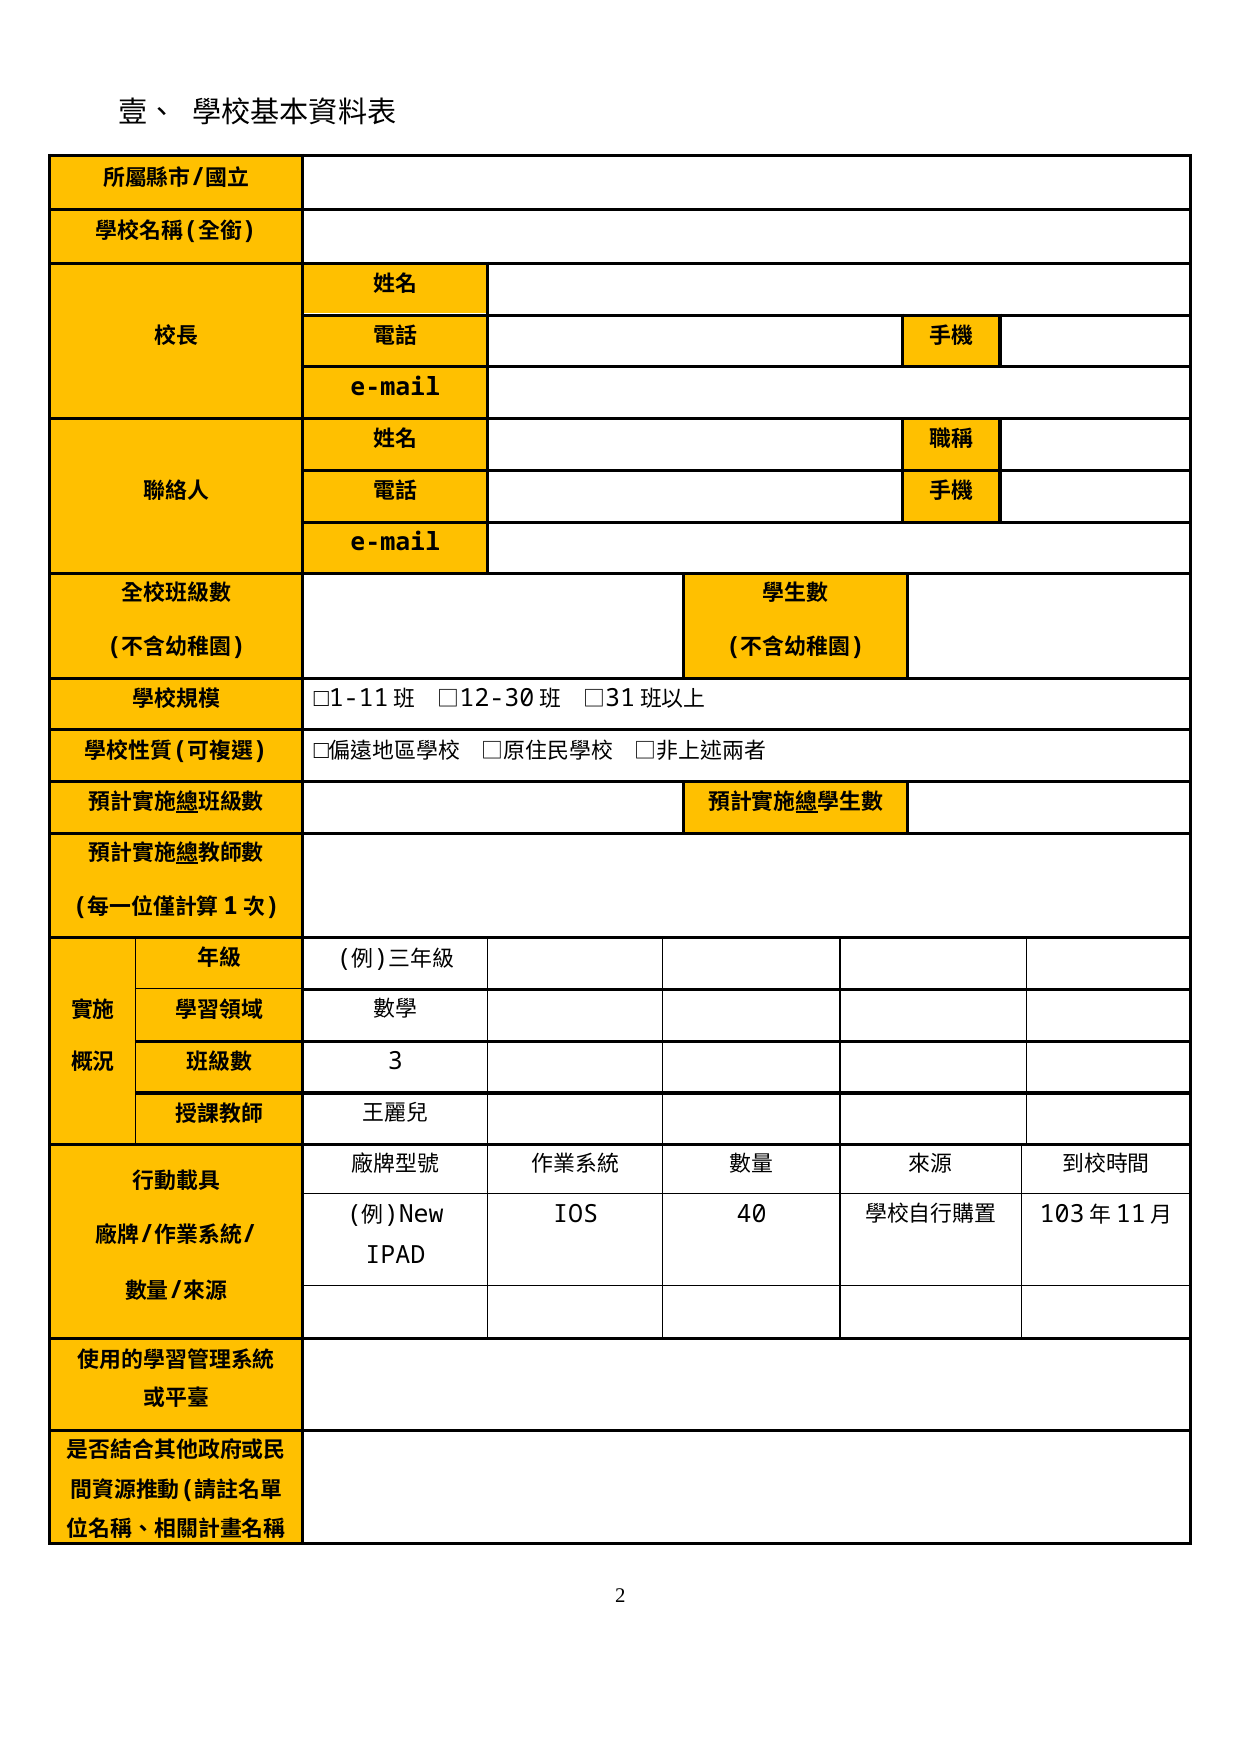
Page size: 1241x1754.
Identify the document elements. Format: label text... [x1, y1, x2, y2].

table_cell 103年11月 [1022, 1194, 1189, 1285]
table_cell 來源 [841, 1146, 1021, 1193]
table_cell [488, 1043, 662, 1091]
table_cell [489, 524, 1189, 572]
table_cell [663, 991, 839, 1040]
table_cell [488, 1095, 662, 1143]
table_cell [1027, 991, 1189, 1040]
table_cell [1027, 1043, 1189, 1091]
table_cell 電話 [304, 317, 486, 365]
table_cell 3 [304, 1043, 487, 1091]
table_cell 手機 [904, 472, 998, 521]
table_cell 學習領域 [136, 989, 301, 1040]
table_cell [1027, 1095, 1189, 1143]
table_cell 40 [663, 1194, 839, 1285]
table_cell [489, 317, 901, 365]
table_cell [304, 1340, 1189, 1429]
table_cell 作業系統 [488, 1146, 662, 1193]
table_cell (例)三年級 [304, 939, 487, 988]
table_cell 學校規模 [51, 680, 301, 728]
table_cell 授課教師 [136, 1095, 301, 1143]
table_cell [489, 472, 901, 521]
table_cell 姓名 [304, 265, 486, 313]
table_cell [841, 1095, 1026, 1143]
table_cell [304, 1286, 487, 1337]
table_cell [304, 783, 682, 832]
table_cell 是否結合其他政府或民間資源推動(請註名單位名稱、相關計畫名稱 [51, 1432, 301, 1542]
table_cell [1027, 939, 1189, 988]
table_cell [1022, 1286, 1189, 1337]
table_cell 校長 [51, 265, 301, 417]
table_cell [841, 1043, 1026, 1091]
table_cell □偏遠地區學校 □原住民學校 □非上述兩者 [304, 731, 1189, 780]
table_cell 手機 [904, 317, 998, 365]
table_cell 預計實施總學生數 [685, 783, 906, 832]
table_cell [489, 368, 1189, 417]
table_cell (例)New IPAD [304, 1194, 487, 1285]
table_cell [663, 1286, 839, 1337]
table_header 所屬縣市/國立 [51, 157, 301, 208]
table_cell [841, 1286, 1021, 1337]
table_cell [841, 939, 1026, 988]
table_cell 聯絡人 [51, 420, 301, 572]
table_cell 學校性質(可複選) [51, 731, 301, 780]
table_cell 實施 概況 [51, 939, 135, 1143]
table_cell 職稱 [904, 420, 998, 469]
table_cell e-mail [304, 368, 486, 417]
table_cell 學生數 (不含幼稚園) [685, 575, 906, 677]
table_cell 數量 [663, 1146, 839, 1193]
table_cell [1002, 420, 1189, 469]
table_cell 年級 [136, 939, 301, 988]
table_cell 數學 [304, 991, 487, 1040]
table_cell 預計實施總班級數 [51, 783, 301, 832]
table_cell 行動載具 廠牌/作業系統/ 數量/來源 [51, 1146, 301, 1337]
table_cell e-mail [304, 524, 486, 572]
table_cell [841, 991, 1026, 1040]
table_cell 班級數 [136, 1043, 301, 1091]
table_cell [1002, 472, 1189, 521]
table_cell [488, 991, 662, 1040]
table_cell [488, 939, 662, 988]
table_cell 電話 [304, 472, 486, 521]
table_cell [304, 835, 1189, 936]
list 學校基本資料表 [118, 89, 1122, 131]
table_cell [304, 575, 682, 677]
table_cell [663, 1043, 839, 1091]
table_cell 王麗兒 [304, 1095, 487, 1143]
table_cell [304, 211, 1189, 262]
table_cell 姓名 [304, 420, 486, 469]
table_cell [909, 575, 1189, 677]
table_cell 使用的學習管理系統 或平臺 [51, 1340, 301, 1429]
table_header [304, 157, 1189, 208]
table_cell [663, 1095, 839, 1143]
table_cell [1002, 317, 1189, 365]
table_cell 學校名稱(全銜) [51, 211, 301, 262]
table_cell [909, 783, 1189, 832]
table_cell [489, 265, 1189, 313]
table_cell 全校班級數 (不含幼稚園) [51, 575, 301, 677]
table_cell 學校自行購置 [841, 1194, 1021, 1285]
table_cell IOS [488, 1194, 662, 1285]
table_cell [489, 420, 901, 469]
table_cell [488, 1286, 662, 1337]
table_cell □1-11班 □12-30班 □31班以上 [304, 680, 1189, 728]
table_cell [663, 939, 839, 988]
table_cell 到校時間 [1022, 1146, 1189, 1193]
table_cell 廠牌型號 [304, 1146, 487, 1193]
table_cell 預計實施總教師數 (每一位僅計算1次) [51, 835, 301, 936]
table_cell [304, 1432, 1189, 1542]
